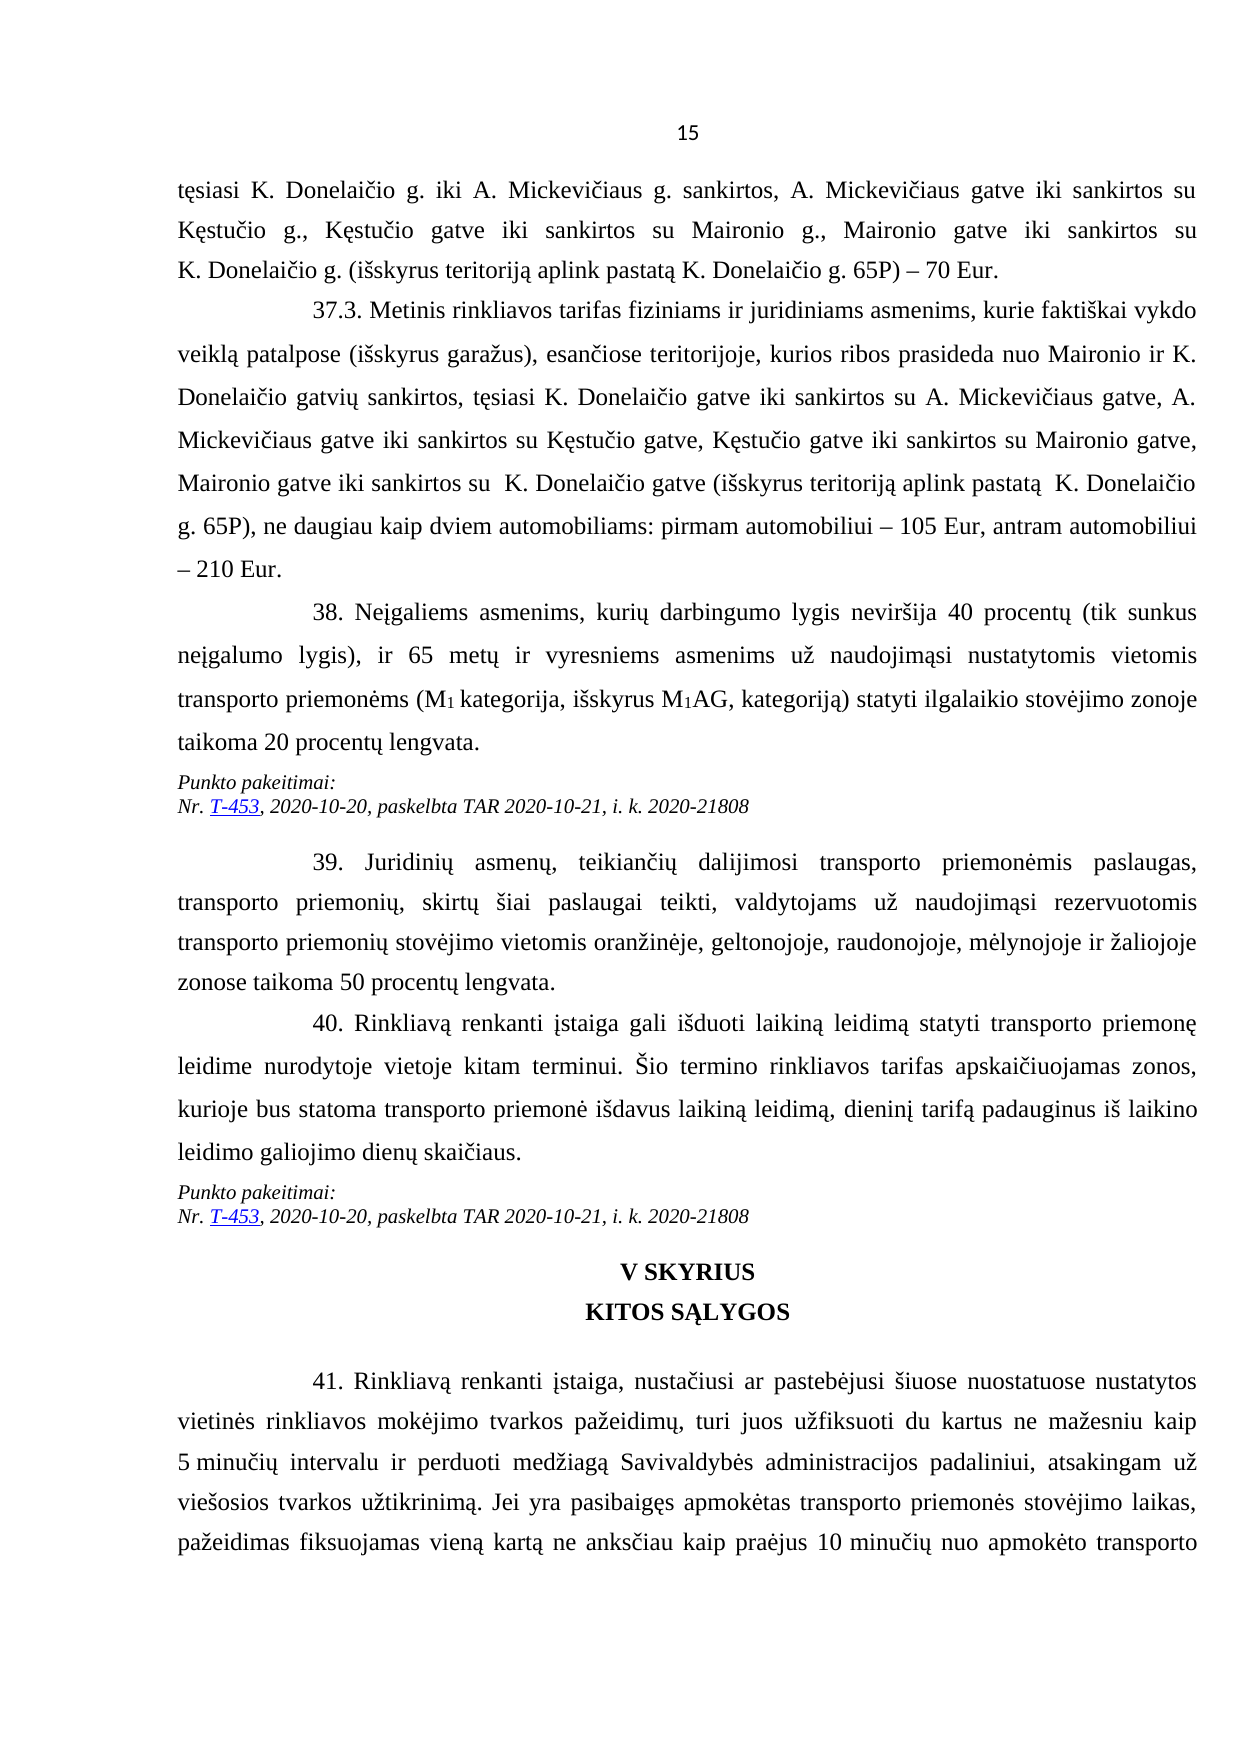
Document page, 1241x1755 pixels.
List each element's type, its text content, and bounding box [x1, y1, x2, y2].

text 37.3. Metinis rinkliavos tarifas fiziniams ir juridiniams asmenims, kurie faktiškai vykdo veiklą patalpose (išskyrus garažus), esančiose teritorijoje, kurios ribos prasideda nuo Maironio ir K. Donelaičio gatvių sankirtos, tęsiasi K. Donelaičio gatve iki sankirtos su A. Mickevičiaus gatve, A. Mickevičiaus gatve iki sankirtos su Kęstučio gatve, Kęstučio gatve iki sankirtos su Maironio gatve, Maironio gatve iki sankirtos su K. Donelaičio gatve (išskyrus teritoriją aplink pastatą K. Donelaičio g. 65P), ne daugiau kaip dviem automobiliams: pirmam automobiliui – 105 Eur, antram automobiliui – 210 Eur. [177, 296, 1198, 583]
text 41. Rinkliavą renkanti įstaiga, nustačiusi ar pastebėjusi šiuose nuostatuose nustatytos vietinės rinkliavos mokėjimo tvarkos pažeidimų, turi juos užfiksuoti du kartus ne mažesniu kaip 5 minučių intervalu ir perduoti medžiagą Savivaldybės administracijos padaliniui, atsakingam už viešosios tvarkos užtikrinimą. Jei yra pasibaigęs apmokėtas transporto priemonės stovėjimo laikas, pažeidimas fiksuojamas vieną kartą ne anksčiau kaip praėjus 10 minučių nuo apmokėto transporto [177, 1366, 1198, 1556]
text Punkto pakeitimai: [177, 770, 1198, 794]
text 38. Neįgaliems asmenims, kurių darbingumo lygis neviršija 40 procentų (tik sunkus neįgalumo lygis), ir 65 metų ir vyresniems asmenims už naudojimąsi nustatytomis vietomis transporto priemonėms (M1 kategorija, išskyrus M1AG, kategoriją) statyti ilgalaikio stovėjimo zonoje taikoma 20 procentų lengvata. [177, 597, 1198, 756]
text tęsiasi K. Donelaičio g. iki A. Mickevičiaus g. sankirtos, A. Mickevičiaus gatve iki sankirtos su Kęstučio g., Kęstučio gatve iki sankirtos su Maironio g., Maironio gatve iki sankirtos su K. Donelaičio g. (išskyrus teritoriją aplink pastatą K. Donelaičio g. 65P) – 70 Eur. [177, 175, 1198, 284]
text 40. Rinkliavą renkanti įstaiga gali išduoti laikiną leidimą statyti transporto priemonę leidime nurodytoje vietoje kitam terminui. Šio termino rinkliavos tarifas apskaičiuojamas zonos, kurioje bus statoma transporto priemonė išdavus laikiną leidimą, dieninį tarifą padauginus iš laikino leidimo galiojimo dienų skaičiaus. [177, 1008, 1198, 1166]
text V SKYRIUS [177, 1257, 1198, 1286]
text Nr. T-453, 2020-10-20, paskelbta TAR 2020-10-21, i. k. 2020-21808 [177, 1204, 1198, 1228]
text Punkto pakeitimai: [177, 1180, 1198, 1204]
text KITOS SĄLYGOS [177, 1297, 1198, 1326]
text 39. Juridinių asmenų, teikiančių dalijimosi transporto priemonėmis paslaugas, transporto priemonių, skirtų šiai paslaugai teikti, valdytojams už naudojimąsi rezervuotomis transporto priemonių stovėjimo vietomis oranžinėje, geltonojoje, raudonojoje, mėlynojoje ir žaliojoje zonose taikoma 50 procentų lengvata. [177, 847, 1198, 996]
text Nr. T-453, 2020-10-20, paskelbta TAR 2020-10-21, i. k. 2020-21808 [177, 794, 1198, 818]
